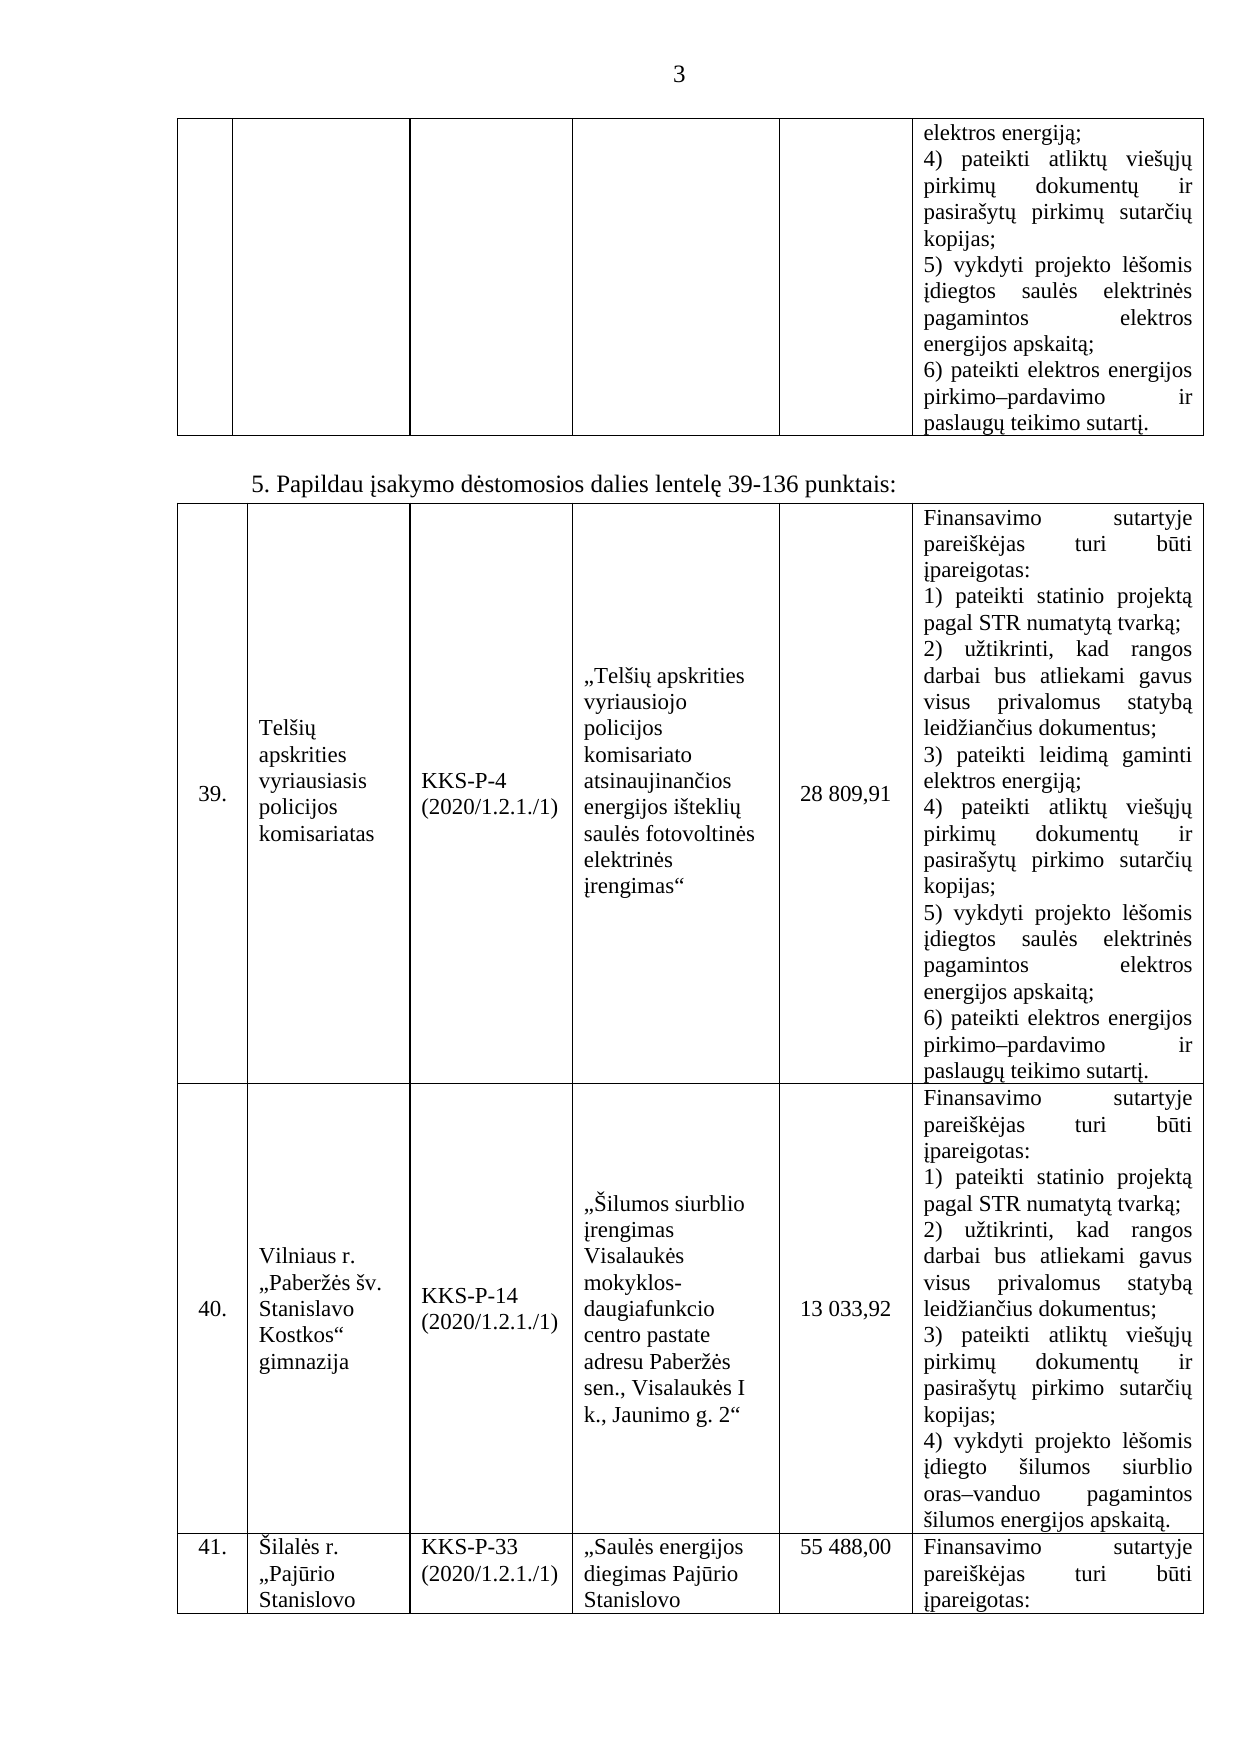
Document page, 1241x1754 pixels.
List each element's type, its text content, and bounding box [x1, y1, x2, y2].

table_header 28 809,91 [780, 504, 912, 1083]
table_header 39. [178, 504, 247, 1083]
table_header Finansavimo sutartyje pareiškėjas turi būti įpareigotas: 1) pateikti statinio projektą pagal STR numatytą tvarką; 2) užtikrinti, kad rangos darbai bus atliekami gavus visus privalomus statybą leidžiančius dokumentus; 3) pateikti leidimą gaminti elektros energiją; 4) pateikti atliktų viešųjų pirkimų dokumentų ir pasirašytų pirkimo sutarčių kopijas; 5) vykdyti projekto lėšomis įdiegtos saulės elektrinės pagamintos elektros energijos apskaitą; 6) pateikti elektros energijos pirkimo–pardavimo ir paslaugų teikimo sutartį. [913, 504, 1203, 1083]
table_cell „Saulės energijos diegimas Pajūrio Stanislovo [573, 1534, 779, 1612]
table_header elektros energiją; 4) pateikti atliktų viešųjų pirkimų dokumentų ir pasirašytų pirkimų sutarčių kopijas; 5) vykdyti projekto lėšomis įdiegtos saulės elektrinės pagamintos elektros energijos apskaitą; 6) pateikti elektros energijos pirkimo–pardavimo ir paslaugų teikimo sutartį. [913, 119, 1203, 435]
table_cell 41. [178, 1534, 247, 1612]
table_cell 13 033,92 [780, 1084, 912, 1532]
table_cell 55 488,00 [780, 1534, 912, 1612]
table_cell Finansavimo sutartyje pareiškėjas turi būti įpareigotas: 1) pateikti statinio projektą pagal STR numatytą tvarką; 2) užtikrinti, kad rangos darbai bus atliekami gavus visus privalomus statybą leidžiančius dokumentus; 3) pateikti atliktų viešųjų pirkimų dokumentų ir pasirašytų pirkimo sutarčių kopijas; 4) vykdyti projekto lėšomis įdiegto šilumos siurblio oras–vanduo pagamintos šilumos energijos apskaitą. [913, 1084, 1203, 1532]
table_header [178, 119, 232, 435]
table_cell Finansavimo sutartyje pareiškėjas turi būti įpareigotas: [913, 1534, 1203, 1612]
table_cell „Šilumos siurblio įrengimas Visalaukės mokyklos-daugiafunkcio centro pastate adresu Paberžės sen., Visalaukės I k., Jaunimo g. 2“ [573, 1084, 779, 1532]
table_cell Vilniaus r. „Paberžės šv. Stanislavo Kostkos“ gimnazija [248, 1084, 409, 1532]
text 5. Papildau įsakymo dėstomosios dalies lentelę 39-136 punktais: [177, 469, 1181, 498]
table_header Telšių apskrities vyriausiasis policijos komisariatas [248, 504, 409, 1083]
table_header KKS-P-4 (2020/1.2.1./1) [411, 504, 572, 1083]
table_cell KKS-P-14 (2020/1.2.1./1) [411, 1084, 572, 1532]
table_header [573, 119, 779, 435]
table_header [411, 119, 572, 435]
table_header [233, 119, 409, 435]
table_cell KKS-P-33 (2020/1.2.1./1) [411, 1534, 572, 1612]
table_header „Telšių apskrities vyriausiojo policijos komisariato atsinaujinančios energijos išteklių saulės fotovoltinės elektrinės įrengimas“ [573, 504, 779, 1083]
table_cell 40. [178, 1084, 247, 1532]
table_cell Šilalės r. „Pajūrio Stanislovo [248, 1534, 409, 1612]
table_header [780, 119, 912, 435]
